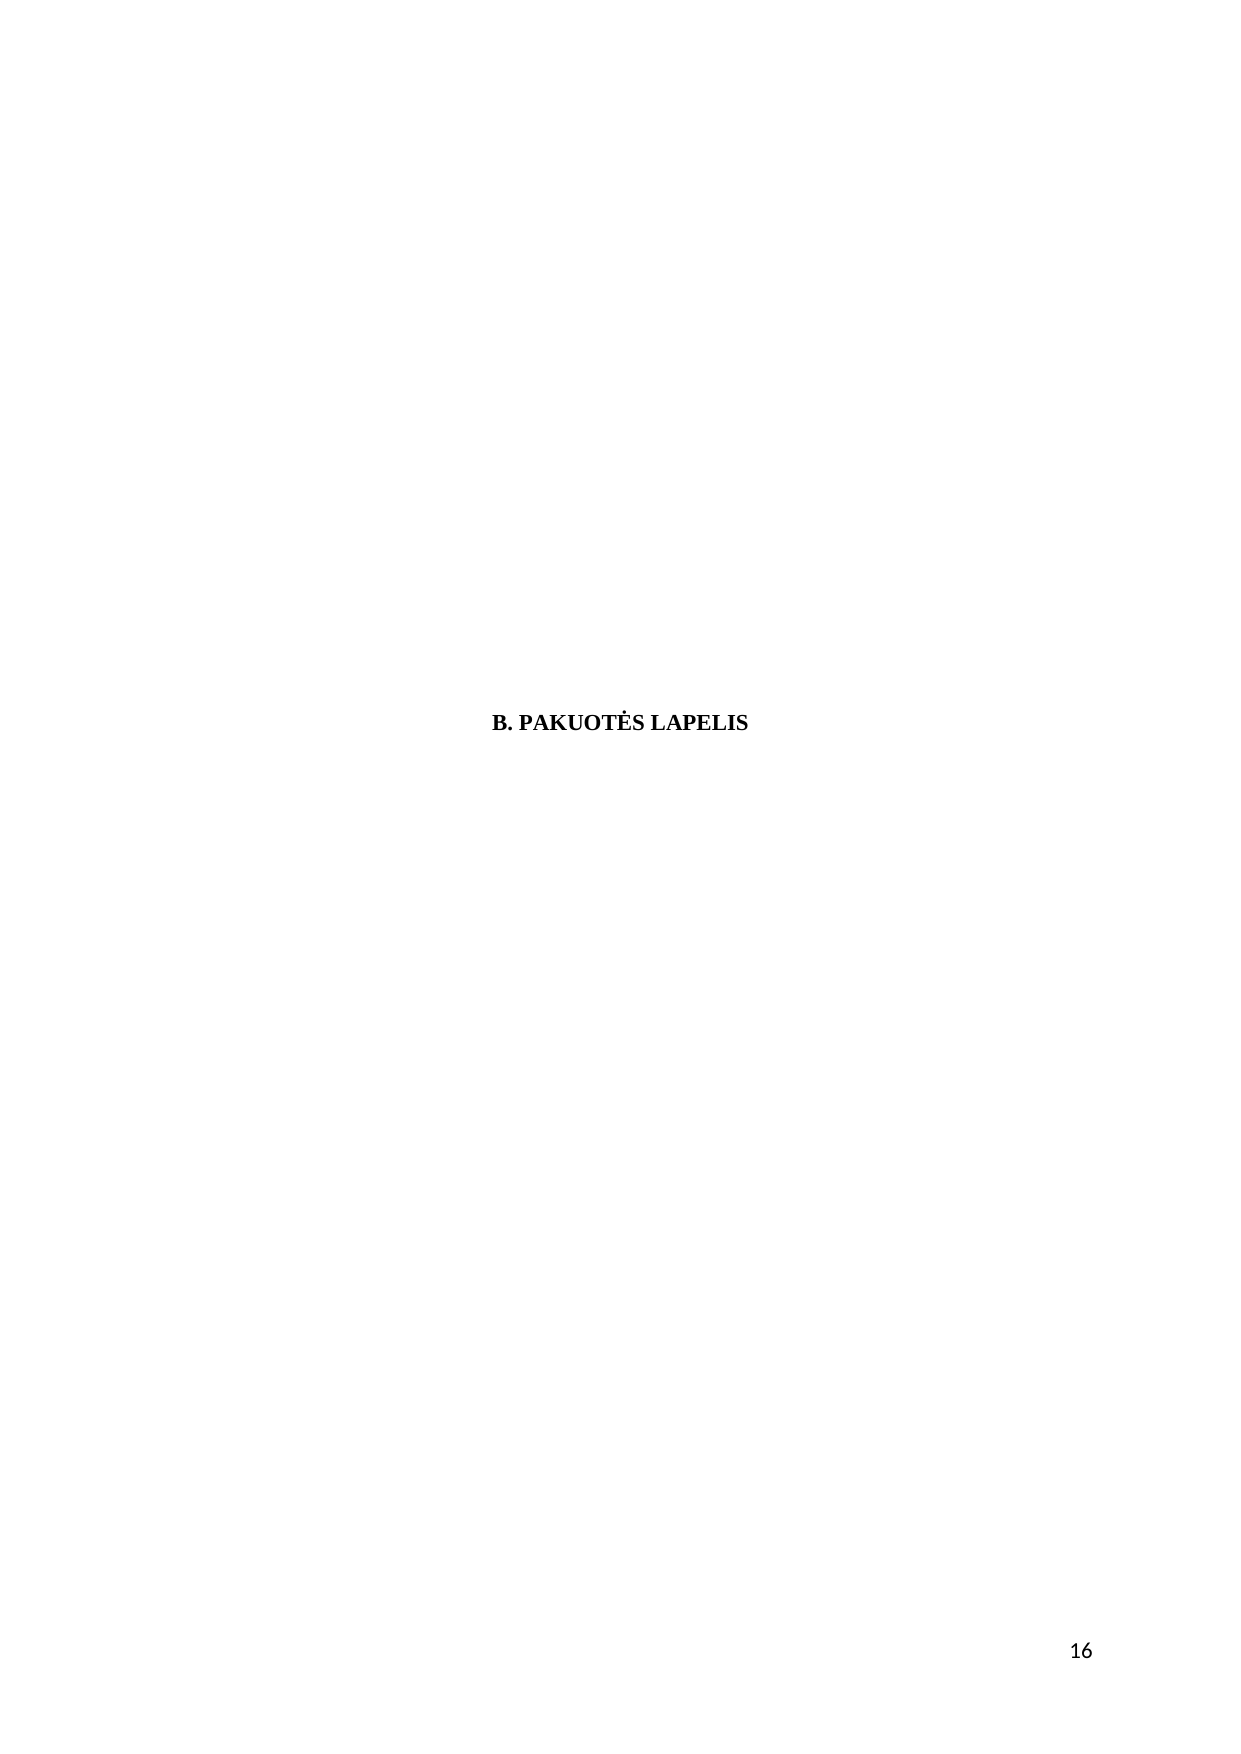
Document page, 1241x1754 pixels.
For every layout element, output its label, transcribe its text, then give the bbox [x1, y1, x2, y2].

subtitle B. PAKUOTĖS LAPELIS [148, 709, 1092, 736]
